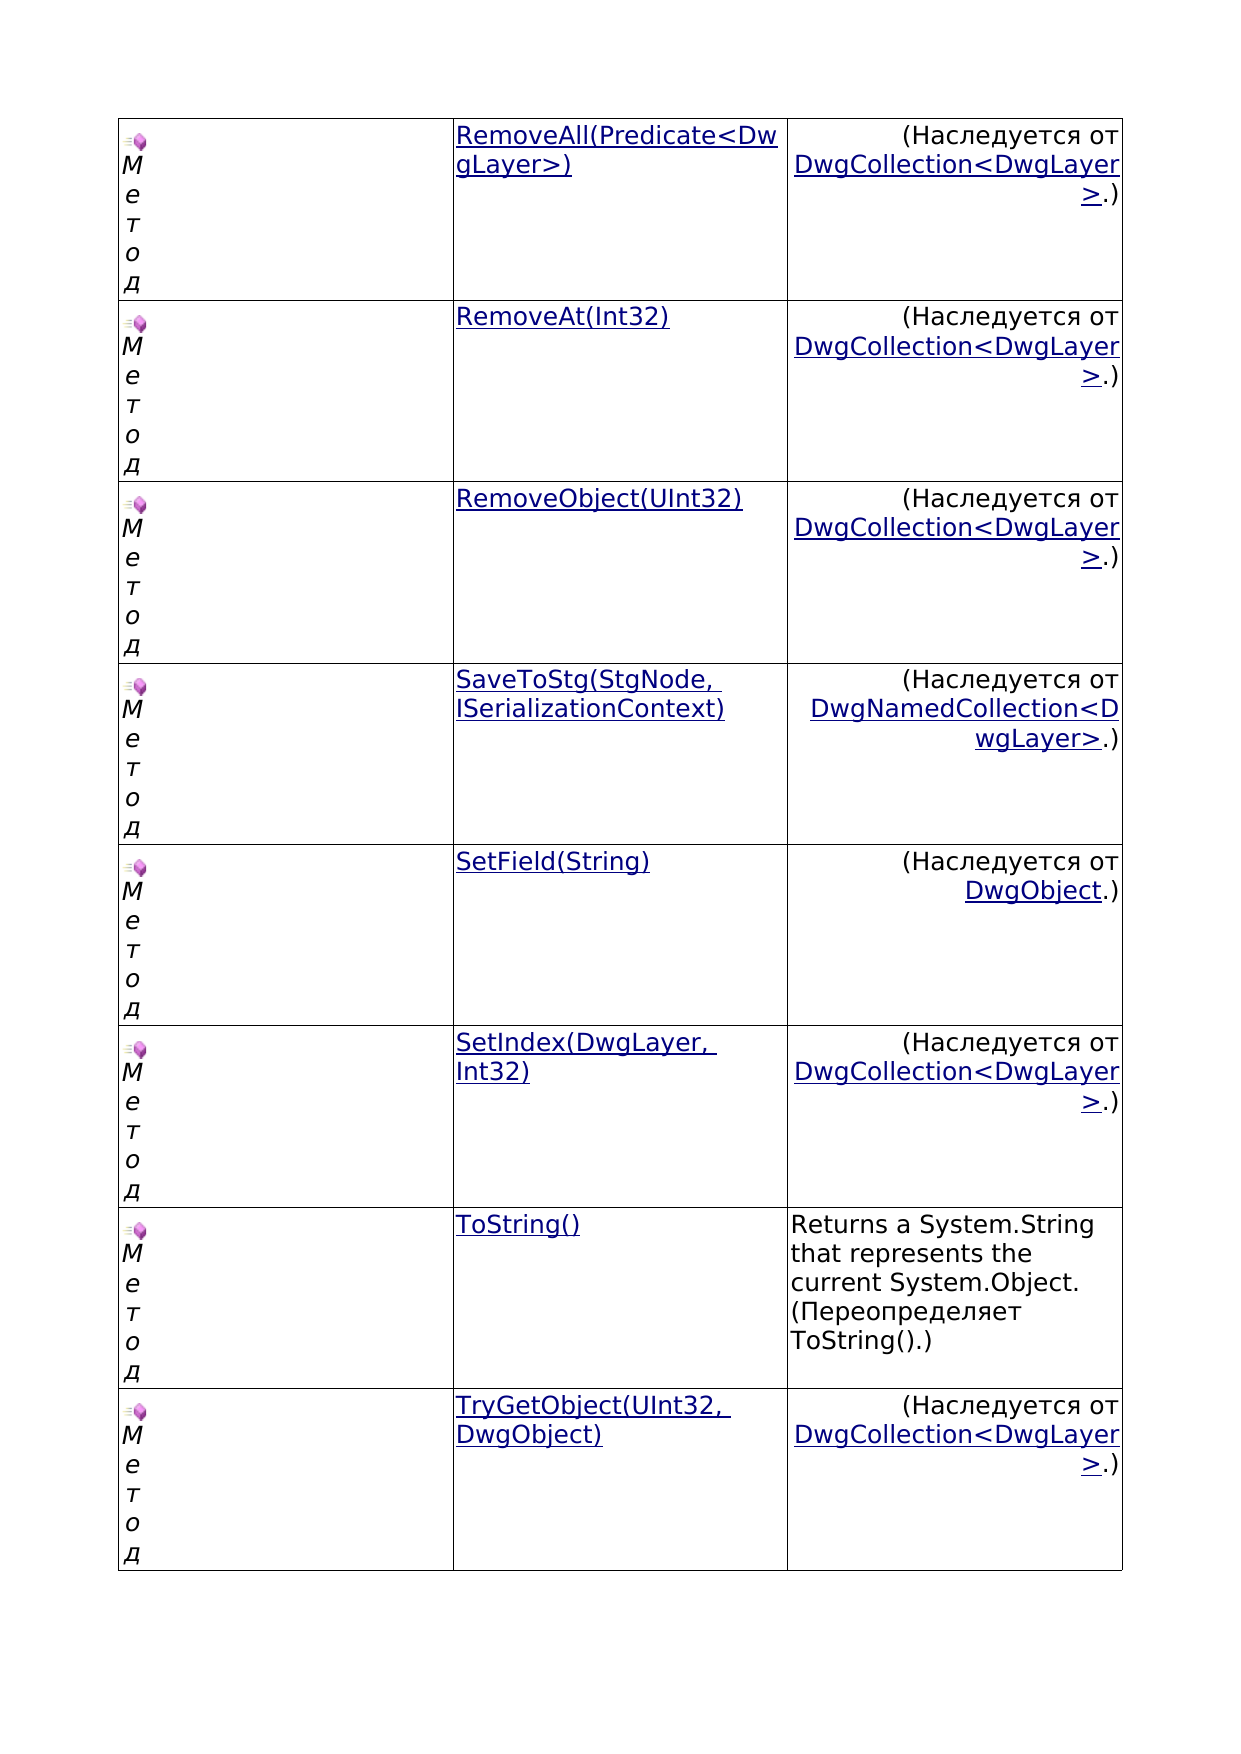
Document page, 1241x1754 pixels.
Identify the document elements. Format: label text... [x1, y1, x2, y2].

table_cell [119, 1208, 453, 1388]
table_cell RemoveAt(Int32) [454, 301, 787, 481]
table_cell Returns a System.String that represents the current System.Object. (Переопределяет ToString().) [788, 1208, 1122, 1388]
table_cell [119, 482, 453, 662]
picture [121, 496, 147, 514]
picture [121, 1041, 147, 1059]
table_cell (Наследуется от DwgCollection<DwgLayer>.) [788, 482, 1122, 662]
table_cell SetField(String) [454, 845, 787, 1025]
table_cell [119, 119, 453, 299]
table_cell [119, 664, 453, 844]
picture [121, 678, 147, 696]
table_cell (Наследуется от DwgCollection<DwgLayer>.) [788, 301, 1122, 481]
table_cell RemoveObject(UInt32) [454, 482, 787, 662]
table_cell [119, 845, 453, 1025]
table_cell (Наследуется от DwgNamedCollection<DwgLayer>.) [788, 664, 1122, 844]
table_cell (Наследуется от DwgCollection<DwgLayer>.) [788, 1389, 1122, 1570]
table_cell SetIndex(DwgLayer, Int32) [454, 1026, 787, 1207]
table_cell RemoveAll(Predicate<DwgLayer>) [454, 119, 787, 299]
picture [121, 1222, 147, 1240]
picture [121, 315, 147, 333]
table_cell [119, 301, 453, 481]
table_cell ToString() [454, 1208, 787, 1388]
table_cell (Наследуется от DwgCollection<DwgLayer>.) [788, 119, 1122, 299]
table_cell [119, 1389, 453, 1570]
picture [121, 133, 147, 151]
table_cell [119, 1026, 453, 1207]
table_cell TryGetObject(UInt32, DwgObject) [454, 1389, 787, 1570]
table_cell (Наследуется от DwgCollection<DwgLayer>.) [788, 1026, 1122, 1207]
picture [121, 1403, 147, 1421]
table_cell SaveToStg(StgNode, ISerializationContext) [454, 664, 787, 844]
picture [121, 859, 147, 877]
table_cell (Наследуется от DwgObject.) [788, 845, 1122, 1025]
